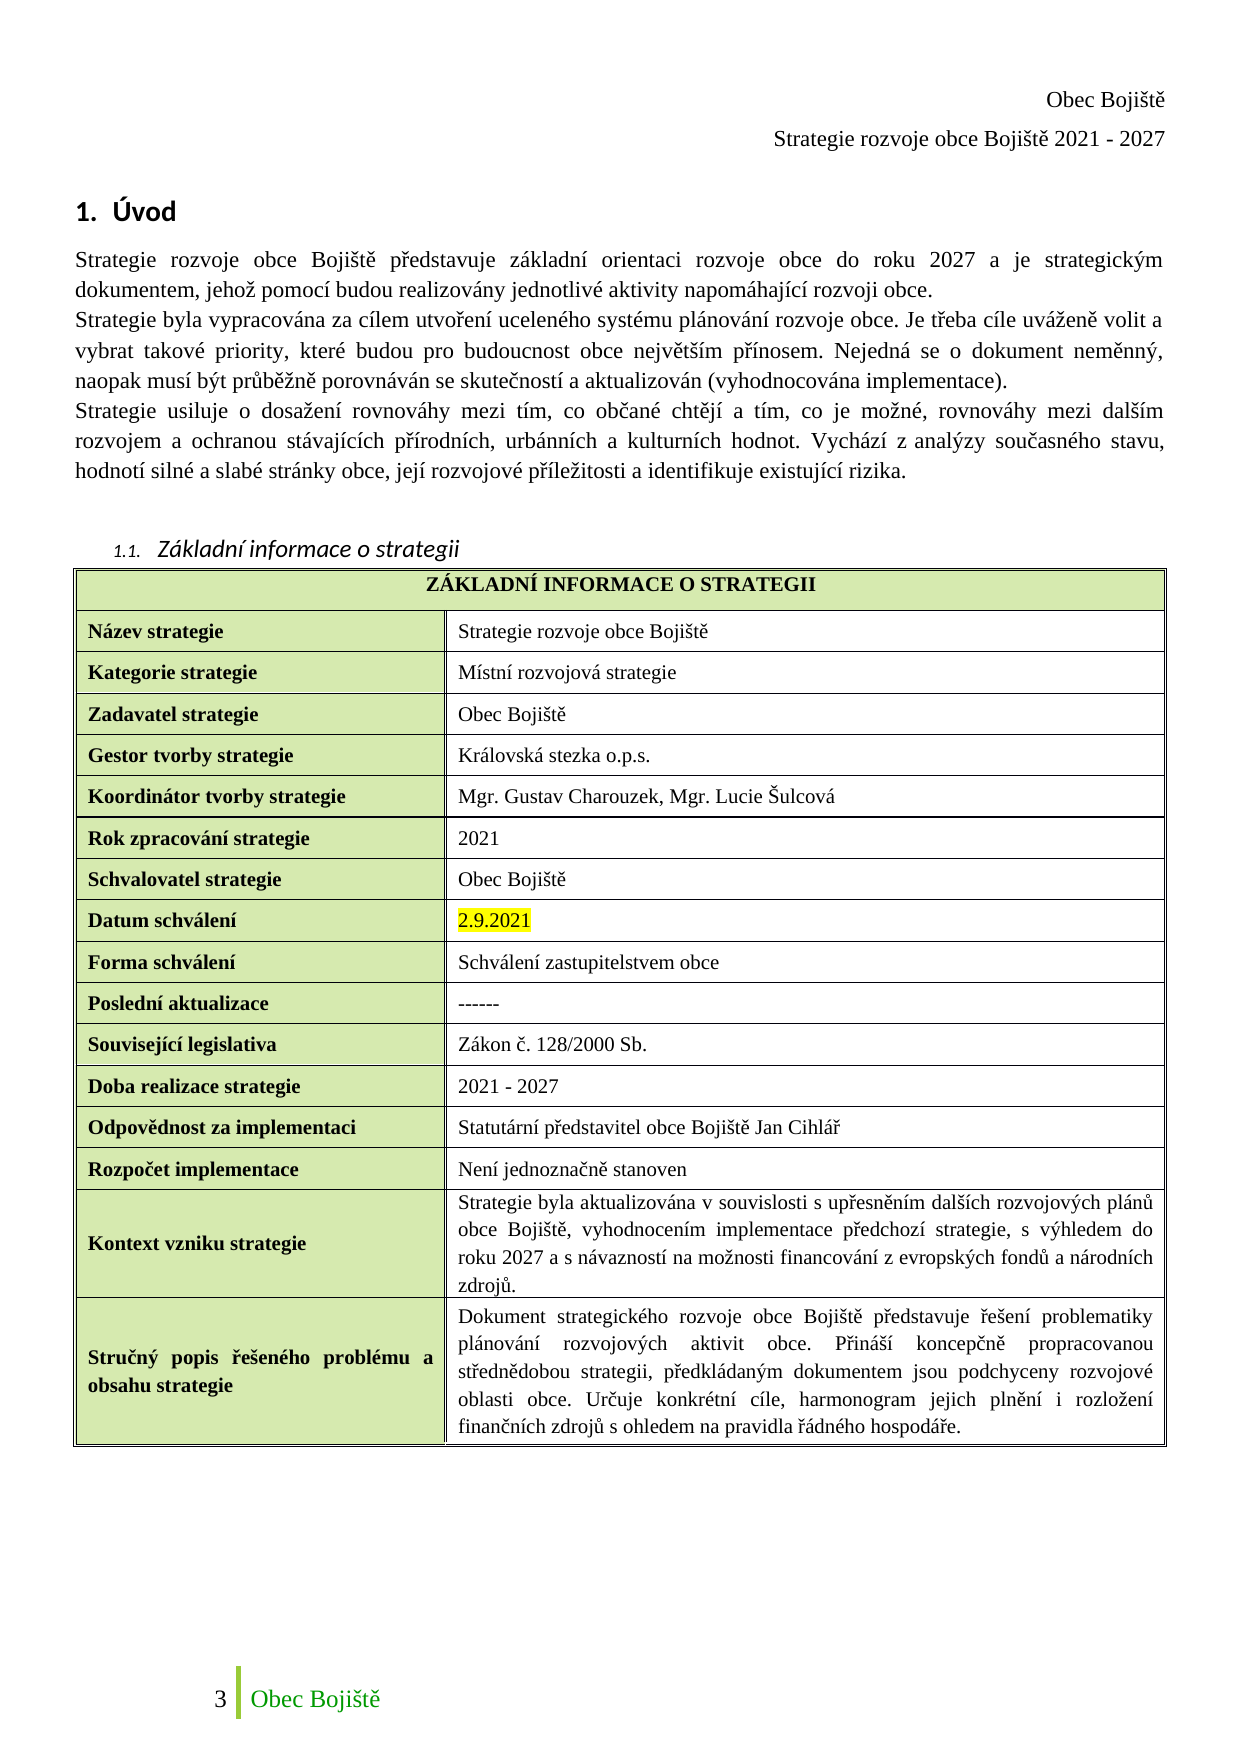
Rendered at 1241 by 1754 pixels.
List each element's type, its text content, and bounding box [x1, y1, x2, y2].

table_cell Forma schválení [77, 942, 444, 982]
table_cell Strategie rozvoje obce Bojiště [447, 611, 1164, 651]
table_cell Datum schválení [77, 900, 444, 941]
table_cell Název strategie [77, 611, 444, 651]
table_cell Kategorie strategie [77, 652, 444, 692]
table_cell Doba realizace strategie [77, 1066, 444, 1106]
table_cell 2021 - 2027 [447, 1066, 1164, 1106]
table_cell Místní rozvojová strategie [447, 652, 1164, 692]
table_header ZÁKLADNÍ INFORMACE O STRATEGII [77, 571, 1164, 610]
table_cell Zákon č. 128/2000 Sb. [447, 1024, 1164, 1064]
table_cell 2.9.2021 [447, 900, 1164, 941]
subtitle Úvod [75, 193, 1165, 228]
text Strategie rozvoje obce Bojiště představuje základní orientaci rozvoje obce do roku 2027 a je strategickým dokumentem, jehož pomocí budou realizovány jednotlivé aktivity napomáhající rozvoji obce. [75, 246, 1165, 303]
table_cell ------ [447, 983, 1164, 1023]
table_cell Mgr. Gustav Charouzek, Mgr. Lucie Šulcová [447, 776, 1164, 816]
table_cell Není jednoznačně stanoven [447, 1148, 1164, 1189]
table_cell Statutární představitel obce Bojiště Jan Cihlář [447, 1107, 1164, 1147]
table_cell Poslední aktualizace [77, 983, 444, 1023]
table_cell 2021 [447, 818, 1164, 858]
table_cell Strategie byla aktualizována v souvislosti s upřesněním dalších rozvojových plánů obce Bojiště, vyhodnocením implementace předchozí strategie, s výhledem do roku 2027 a s návazností na možnosti financování z evropských fondů a národních zdrojů. [447, 1190, 1164, 1297]
table_cell Obec Bojiště [447, 859, 1164, 899]
table_cell Odpovědnost za implementaci [77, 1107, 444, 1147]
table_cell Královská stezka o.p.s. [447, 735, 1164, 775]
table_cell Kontext vzniku strategie [77, 1190, 444, 1297]
table_cell Zadavatel strategie [77, 694, 444, 734]
table_cell Dokument strategického rozvoje obce Bojiště představuje řešení problematiky plánování rozvojových aktivit obce. Přináší koncepčně propracovanou střednědobou strategii, předkládaným dokumentem jsou podchyceny rozvojové oblasti obce. Určuje konkrétní cíle, harmonogram jejich plnění i rozložení finančních zdrojů s ohledem na pravidla řádného hospodáře. [445, 1298, 1164, 1444]
table_cell Rok zpracování strategie [77, 818, 444, 858]
table_cell Koordinátor tvorby strategie [77, 776, 444, 816]
table_cell Související legislativa [77, 1024, 444, 1064]
table_cell Rozpočet implementace [77, 1148, 444, 1189]
text Strategie usiluje o dosažení rovnováhy mezi tím, co občané chtějí a tím, co je možné, rovnováhy mezi dalším rozvojem a ochranou stávajících přírodních, urbánních a kulturních hodnot. Vychází z analýzy současného stavu, hodnotí silné a slabé stránky obce, její rozvojové příležitosti a identifikuje existující rizika. [75, 397, 1165, 484]
subtitle Základní informace o strategii [112, 533, 1165, 564]
table_cell Gestor tvorby strategie [77, 735, 444, 775]
table_cell Stručný popis řešeného problému a obsahu strategie [77, 1298, 445, 1444]
table_cell Schvalovatel strategie [77, 859, 444, 899]
text Strategie byla vypracována za cílem utvoření uceleného systému plánování rozvoje obce. Je třeba cíle uváženě volit a vybrat takové priority, které budou pro budoucnost obce největším přínosem. Nejedná se o dokument neměnný, naopak musí být průběžně porovnáván se skutečností a aktualizován (vyhodnocována implementace). [75, 307, 1165, 393]
table_cell Schválení zastupitelstvem obce [447, 942, 1164, 982]
table_cell Obec Bojiště [447, 694, 1164, 734]
